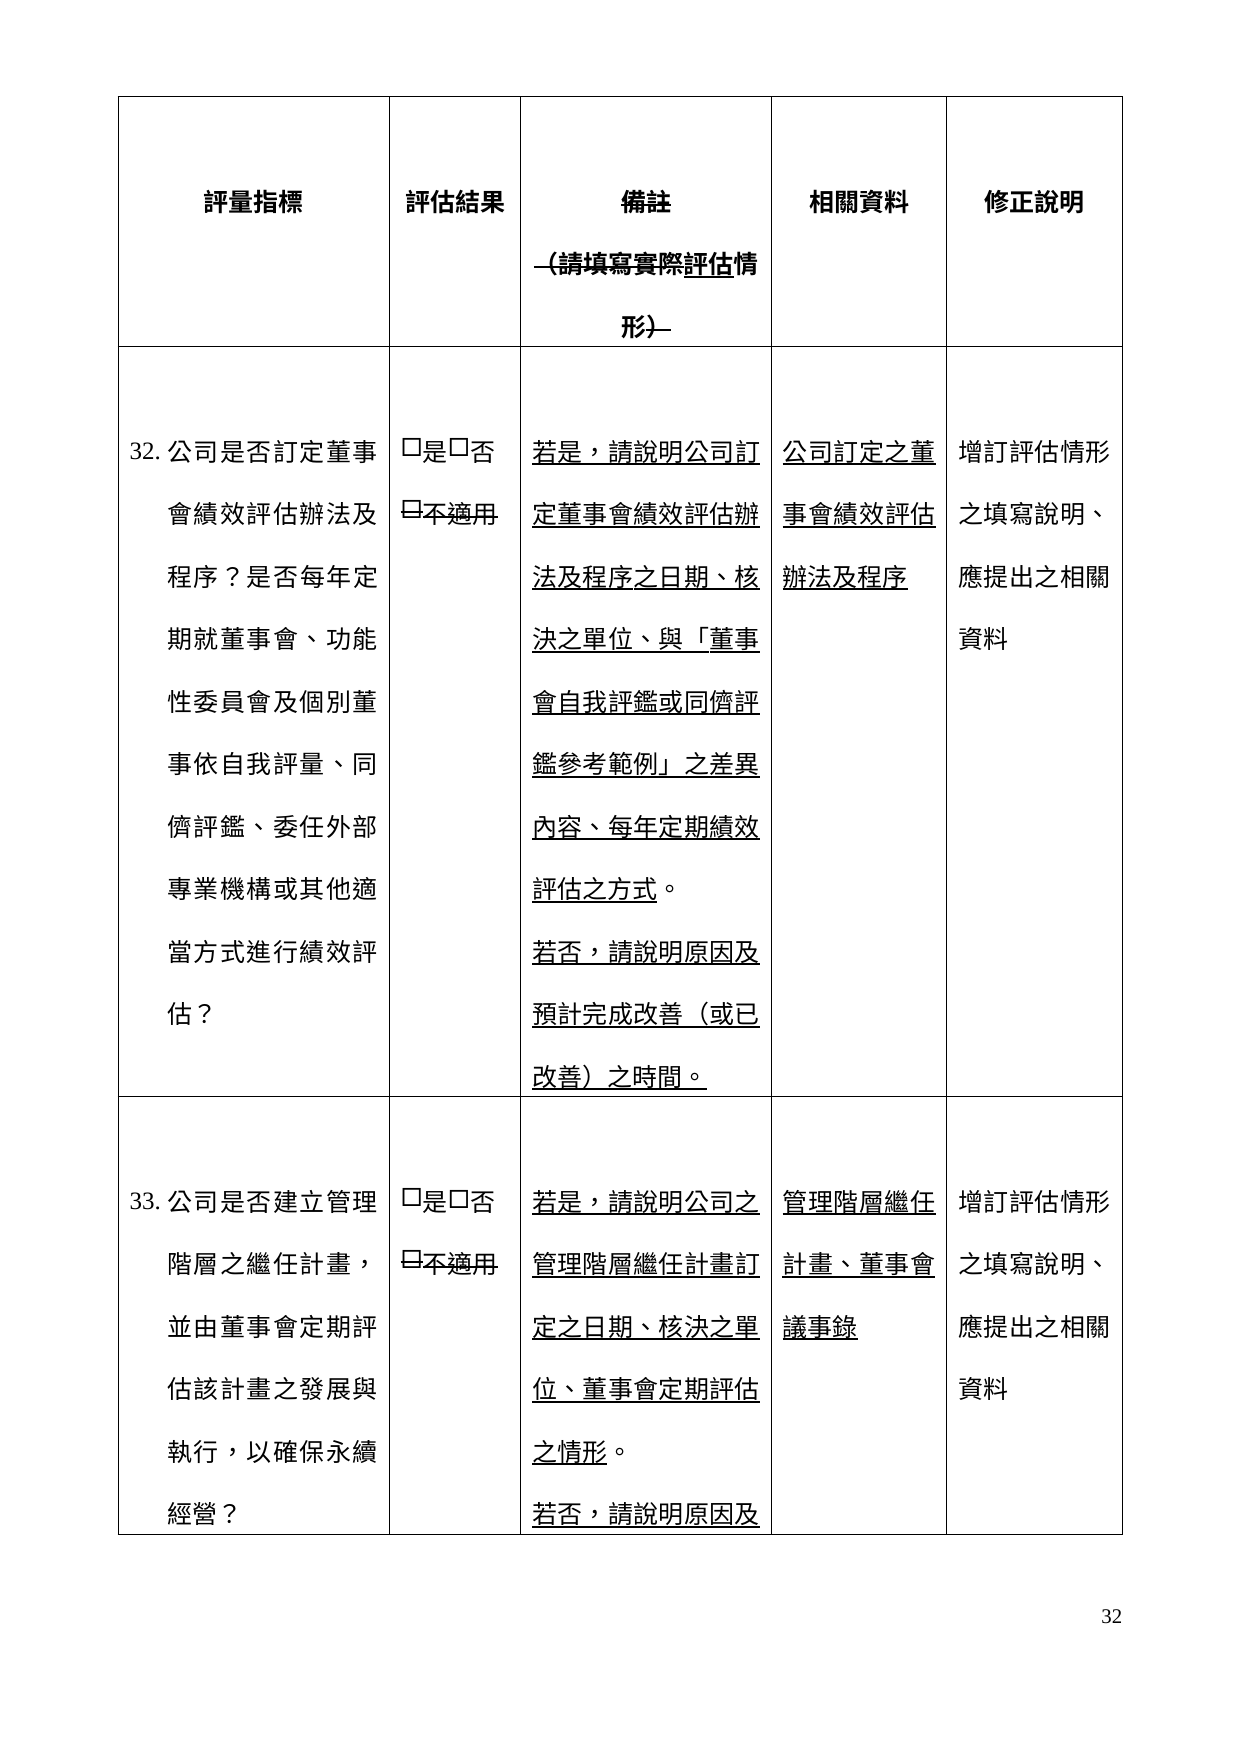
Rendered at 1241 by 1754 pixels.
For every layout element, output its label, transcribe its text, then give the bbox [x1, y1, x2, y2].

table_header 修正說明 [947, 97, 1122, 346]
table_cell 公司是否建立管理階層之繼任計畫，並由董事會定期評估該計畫之發展與執行，以確保永續經營？ [119, 1097, 389, 1534]
table_cell 公司是否訂定董事會績效評估辦法及程序？是否每年定期就董事會、功能性委員會及個別董事依自我評量、同儕評鑑、委任外部專業機構或其他適當方式進行績效評估？ [119, 347, 389, 1096]
table_cell 增訂評估情形之填寫說明、應提出之相關資料 [947, 347, 1122, 1096]
table_header 評估結果 [390, 97, 520, 346]
table_header 相關資料 [772, 97, 946, 346]
table_header 備註 （請填寫實際評估情形） [521, 97, 771, 346]
table_cell 若是，請說明公司訂定董事會績效評估辦法及程序之日期、核決之單位、與「董事會自我評鑑或同儕評鑑參考範例」之差異內容、每年定期績效評估之方式。 若否，請說明原因及預計完成改善（或已改善）之時間。 [521, 347, 771, 1096]
table_cell 是否 不適用 [390, 1097, 520, 1534]
table_cell 公司訂定之董事會績效評估辦法及程序 [772, 347, 946, 1096]
table_cell 若是，請說明公司之管理階層繼任計畫訂定之日期、核決之單位、董事會定期評估之情形。 若否，請說明原因及 [521, 1097, 771, 1534]
table_header 評量指標 [119, 97, 389, 346]
table_cell 是否 不適用 [390, 347, 520, 1096]
table_cell 增訂評估情形之填寫說明、應提出之相關資料 [947, 1097, 1122, 1534]
table_cell 管理階層繼任計畫、董事會議事錄 [772, 1097, 946, 1534]
